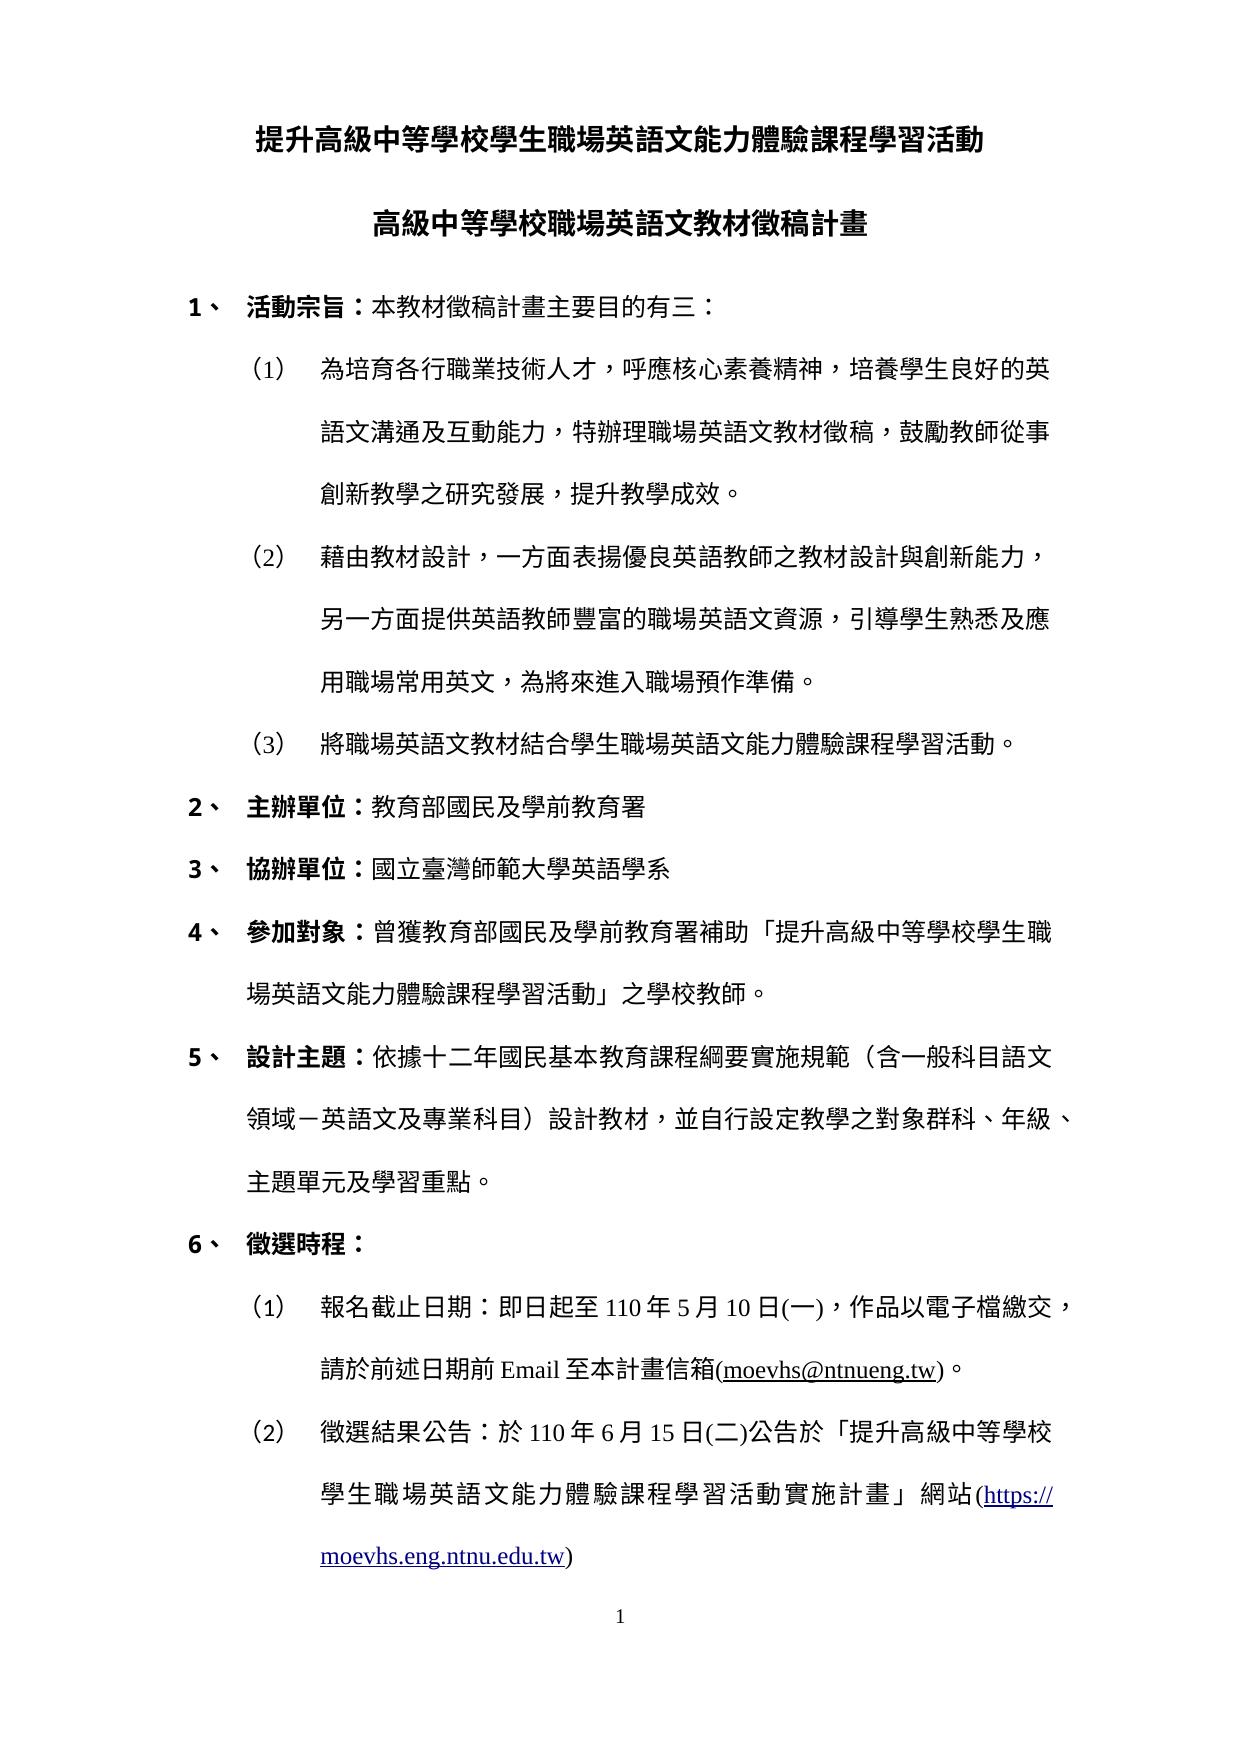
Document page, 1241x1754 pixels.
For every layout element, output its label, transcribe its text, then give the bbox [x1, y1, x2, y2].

list 為培育各行職業技術人才，呼應核心素養精神，培養學生良好的英語文溝通及互動能力，特辦理職場英語文教材徵稿，鼓勵教師從事創新教學之研究發展，提升教學成效。 [237, 326, 1053, 513]
list 協辦單位：國立臺灣師範大學英語學系 [187, 826, 1053, 888]
list 將職場英語文教材結合學生職場英語文能力體驗課程學習活動。 [237, 701, 1053, 763]
list 主辦單位：教育部國民及學前教育署 [187, 763, 1053, 826]
text 提升高級中等學校學生職場英語文能力體驗課程學習活動 [187, 96, 1053, 159]
list 活動宗旨：本教材徵稿計畫主要目的有三： [187, 263, 1053, 326]
list 報名截止日期：即日起至110年5月10日(一)，作品以電子檔繳交，請於前述日期前Email至本計畫信箱(moevhs@ntnueng.tw)。 [237, 1263, 1053, 1388]
list 徵選結果公告：於110年6月15日(二)公告於「提升高級中等學校學生職場英語文能力體驗課程學習活動實施計畫」網站(https://moevhs.eng.ntnu.edu.tw) [237, 1388, 1053, 1576]
text 高級中等學校職場英語文教材徵稿計畫 [187, 180, 1053, 242]
list 設計主題：依據十二年國民基本教育課程綱要實施規範（含一般科目語文領域－英語文及專業科目）設計教材，並自行設定教學之對象群科、年級、主題單元及學習重點。 [187, 1013, 1053, 1201]
list 藉由教材設計，一方面表揚優良英語教師之教材設計與創新能力，另一方面提供英語教師豐富的職場英語文資源，引導學生熟悉及應用職場常用英文，為將來進入職場預作準備。 [237, 513, 1053, 701]
list 參加對象：曾獲教育部國民及學前教育署補助「提升高級中等學校學生職場英語文能力體驗課程學習活動」之學校教師。 [187, 888, 1053, 1013]
list 徵選時程： [187, 1201, 1053, 1263]
